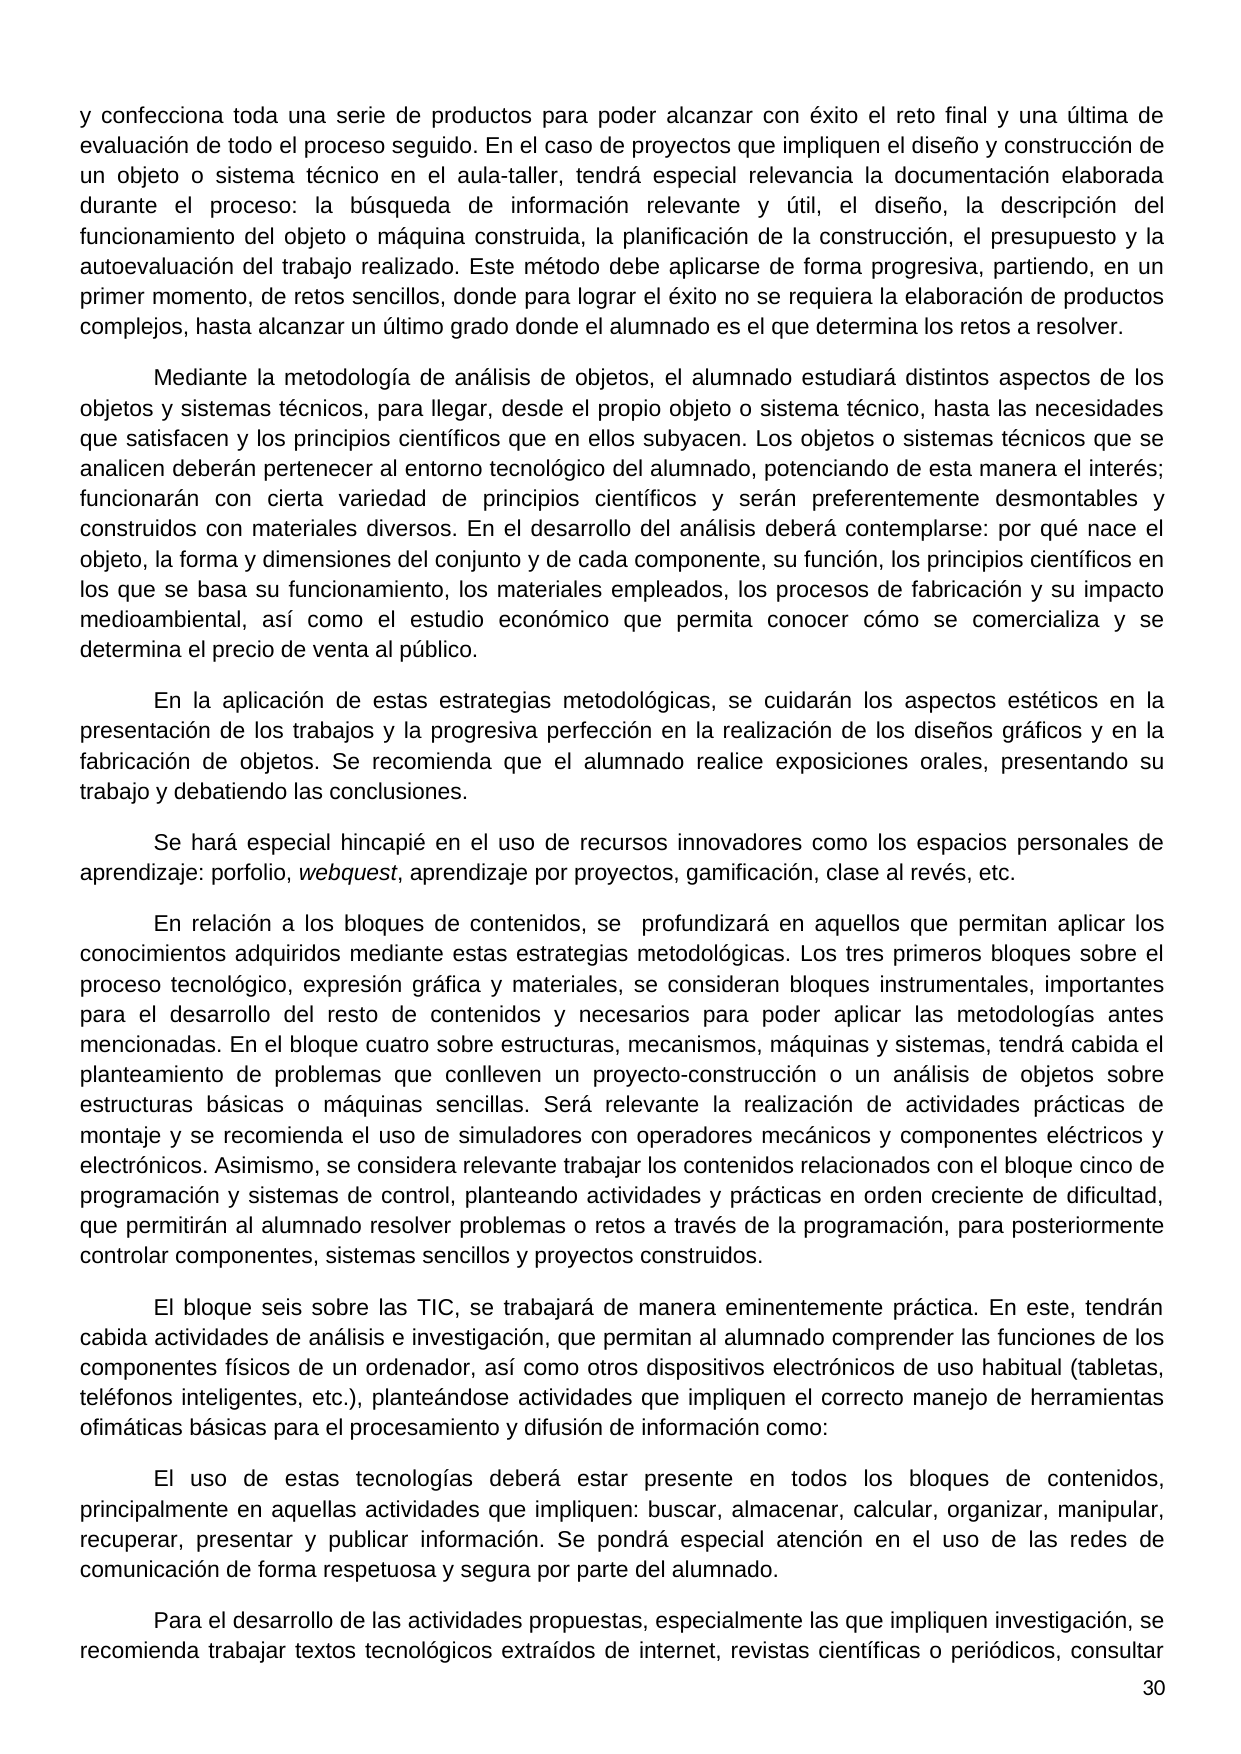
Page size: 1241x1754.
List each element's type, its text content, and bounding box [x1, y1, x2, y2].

text El bloque seis sobre las TIC, se trabajará de manera eminentemente práctica. En este, tendrán cabida actividades de análisis e investigación, que permitan al alumnado comprender las funciones de los componentes físicos de un ordenador, así como otros dispositivos electrónicos de uso habitual (tabletas, teléfonos inteligentes, etc.), planteándose actividades que impliquen el correcto manejo de herramientas ofimáticas básicas para el procesamiento y difusión de información como: [79, 1293, 1165, 1441]
text Se hará especial hincapié en el uso de recursos innovadores como los espacios personales de aprendizaje: porfolio, webquest, aprendizaje por proyectos, gamificación, clase al revés, etc. [79, 829, 1165, 885]
text En relación a los bloques de contenidos, se profundizará en aquellos que permitan aplicar los conocimientos adquiridos mediante estas estrategias metodológicas. Los tres primeros bloques sobre el proceso tecnológico, expresión gráfica y materiales, se consideran bloques instrumentales, importantes para el desarrollo del resto de contenidos y necesarios para poder aplicar las metodologías antes mencionadas. En el bloque cuatro sobre estructuras, mecanismos, máquinas y sistemas, tendrá cabida el planteamiento de problemas que conlleven un proyecto-construcción o un análisis de objetos sobre estructuras básicas o máquinas sencillas. Será relevante la realización de actividades prácticas de montaje y se recomienda el uso de simuladores con operadores mecánicos y componentes eléctricos y electrónicos. Asimismo, se considera relevante trabajar los contenidos relacionados con el bloque cinco de programación y sistemas de control, planteando actividades y prácticas en orden creciente de dificultad, que permitirán al alumnado resolver problemas o retos a través de la programación, para posteriormente controlar componentes, sistemas sencillos y proyectos construidos. [79, 910, 1165, 1269]
text El uso de estas tecnologías deberá estar presente en todos los bloques de contenidos, principalmente en aquellas actividades que impliquen: buscar, almacenar, calcular, organizar, manipular, recuperar, presentar y publicar información. Se pondrá especial atención en el uso de las redes de comunicación de forma respetuosa y segura por parte del alumnado. [79, 1465, 1165, 1582]
text En la aplicación de estas estrategias metodológicas, se cuidarán los aspectos estéticos en la presentación de los trabajos y la progresiva perfección en la realización de los diseños gráficos y en la fabricación de objetos. Se recomienda que el alumnado realice exposiciones orales, presentando su trabajo y debatiendo las conclusiones. [79, 687, 1165, 804]
text Mediante la metodología de análisis de objetos, el alumnado estudiará distintos aspectos de los objetos y sistemas técnicos, para llegar, desde el propio objeto o sistema técnico, hasta las necesidades que satisfacen y los principios científicos que en ellos subyacen. Los objetos o sistemas técnicos que se analicen deberán pertenecer al entorno tecnológico del alumnado, potenciando de esta manera el interés; funcionarán con cierta variedad de principios científicos y serán preferentemente desmontables y construidos con materiales diversos. En el desarrollo del análisis deberá contemplarse: por qué nace el objeto, la forma y dimensiones del conjunto y de cada componente, su función, los principios científicos en los que se basa su funcionamiento, los materiales empleados, los procesos de fabricación y su impacto medioambiental, así como el estudio económico que permita conocer cómo se comercializa y se determina el precio de venta al público. [79, 364, 1165, 662]
text y confecciona toda una serie de productos para poder alcanzar con éxito el reto final y una última de evaluación de todo el proceso seguido. En el caso de proyectos que impliquen el diseño y construcción de un objeto o sistema técnico en el aula-taller, tendrá especial relevancia la documentación elaborada durante el proceso: la búsqueda de información relevante y útil, el diseño, la descripción del funcionamiento del objeto o máquina construida, la planificación de la construcción, el presupuesto y la autoevaluación del trabajo realizado. Este método debe aplicarse de forma progresiva, partiendo, en un primer momento, de retos sencillos, donde para lograr el éxito no se requiera la elaboración de productos complejos, hasta alcanzar un último grado donde el alumnado es el que determina los retos a resolver. [79, 102, 1165, 339]
text Para el desarrollo de las actividades propuestas, especialmente las que impliquen investigación, se recomienda trabajar textos tecnológicos extraídos de internet, revistas científicas o periódicos, consultar [79, 1607, 1165, 1663]
